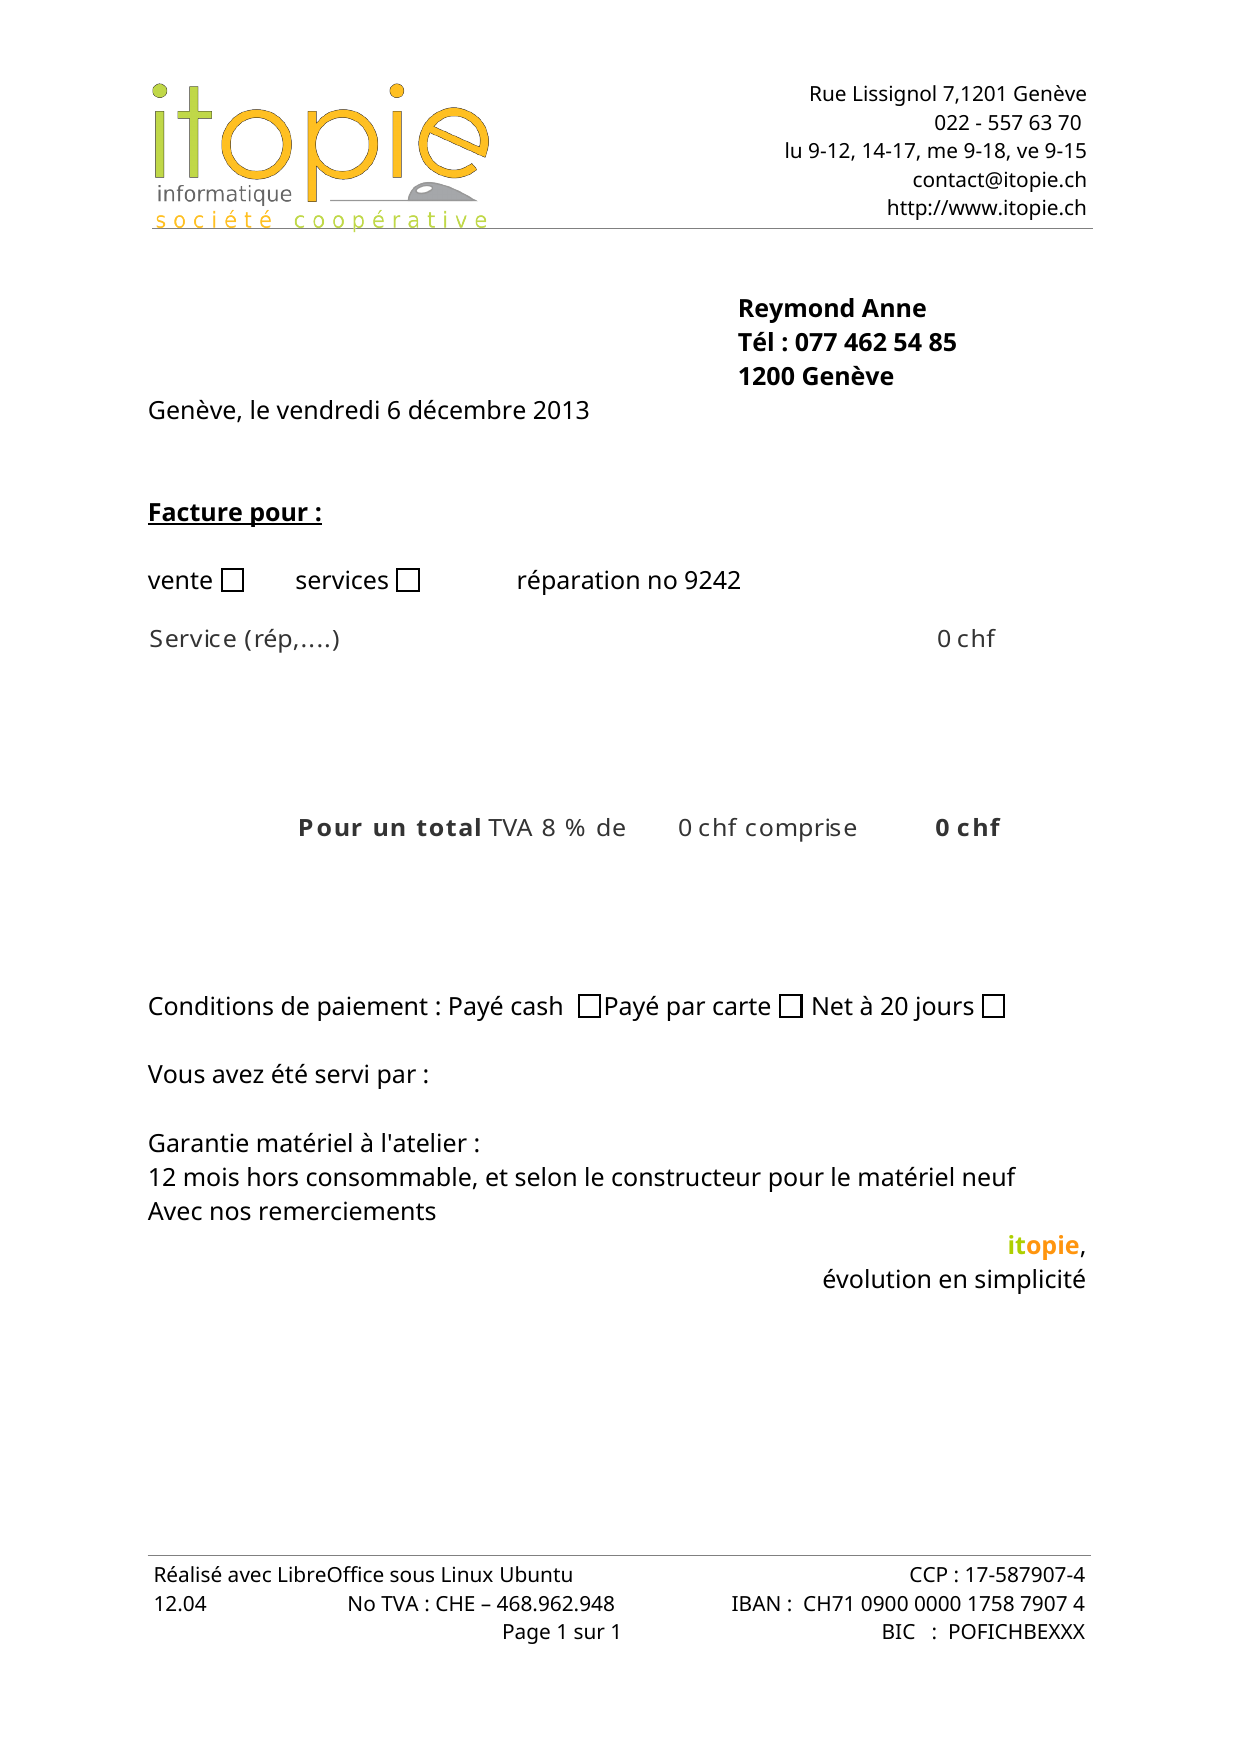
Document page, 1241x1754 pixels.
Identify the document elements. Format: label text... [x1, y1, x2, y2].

text Tél : 077 462 54 85 [148, 324, 1093, 358]
text Avec nos remerciements [148, 1193, 1093, 1227]
text vente services réparation no 9242 [148, 563, 1093, 597]
picture [138, 72, 500, 244]
text Facture pour : [148, 495, 1093, 529]
text évolution en simplicité [148, 1262, 1093, 1296]
text Garantie matériel à l'atelier : [148, 1125, 1093, 1159]
text itopie, [148, 1227, 1093, 1262]
text 1200 Genève [148, 358, 1093, 392]
text Genève, le vendredi 6 décembre 2013 [148, 392, 1093, 427]
text Reymond Anne [148, 290, 1093, 324]
text Vous avez été servi par : [148, 1057, 1093, 1091]
text Conditions de paiement : Payé cash Payé par carte Net à 20 jours [148, 989, 1093, 1023]
text 12 mois hors consommable, et selon le constructeur pour le matériel neuf [148, 1159, 1093, 1193]
